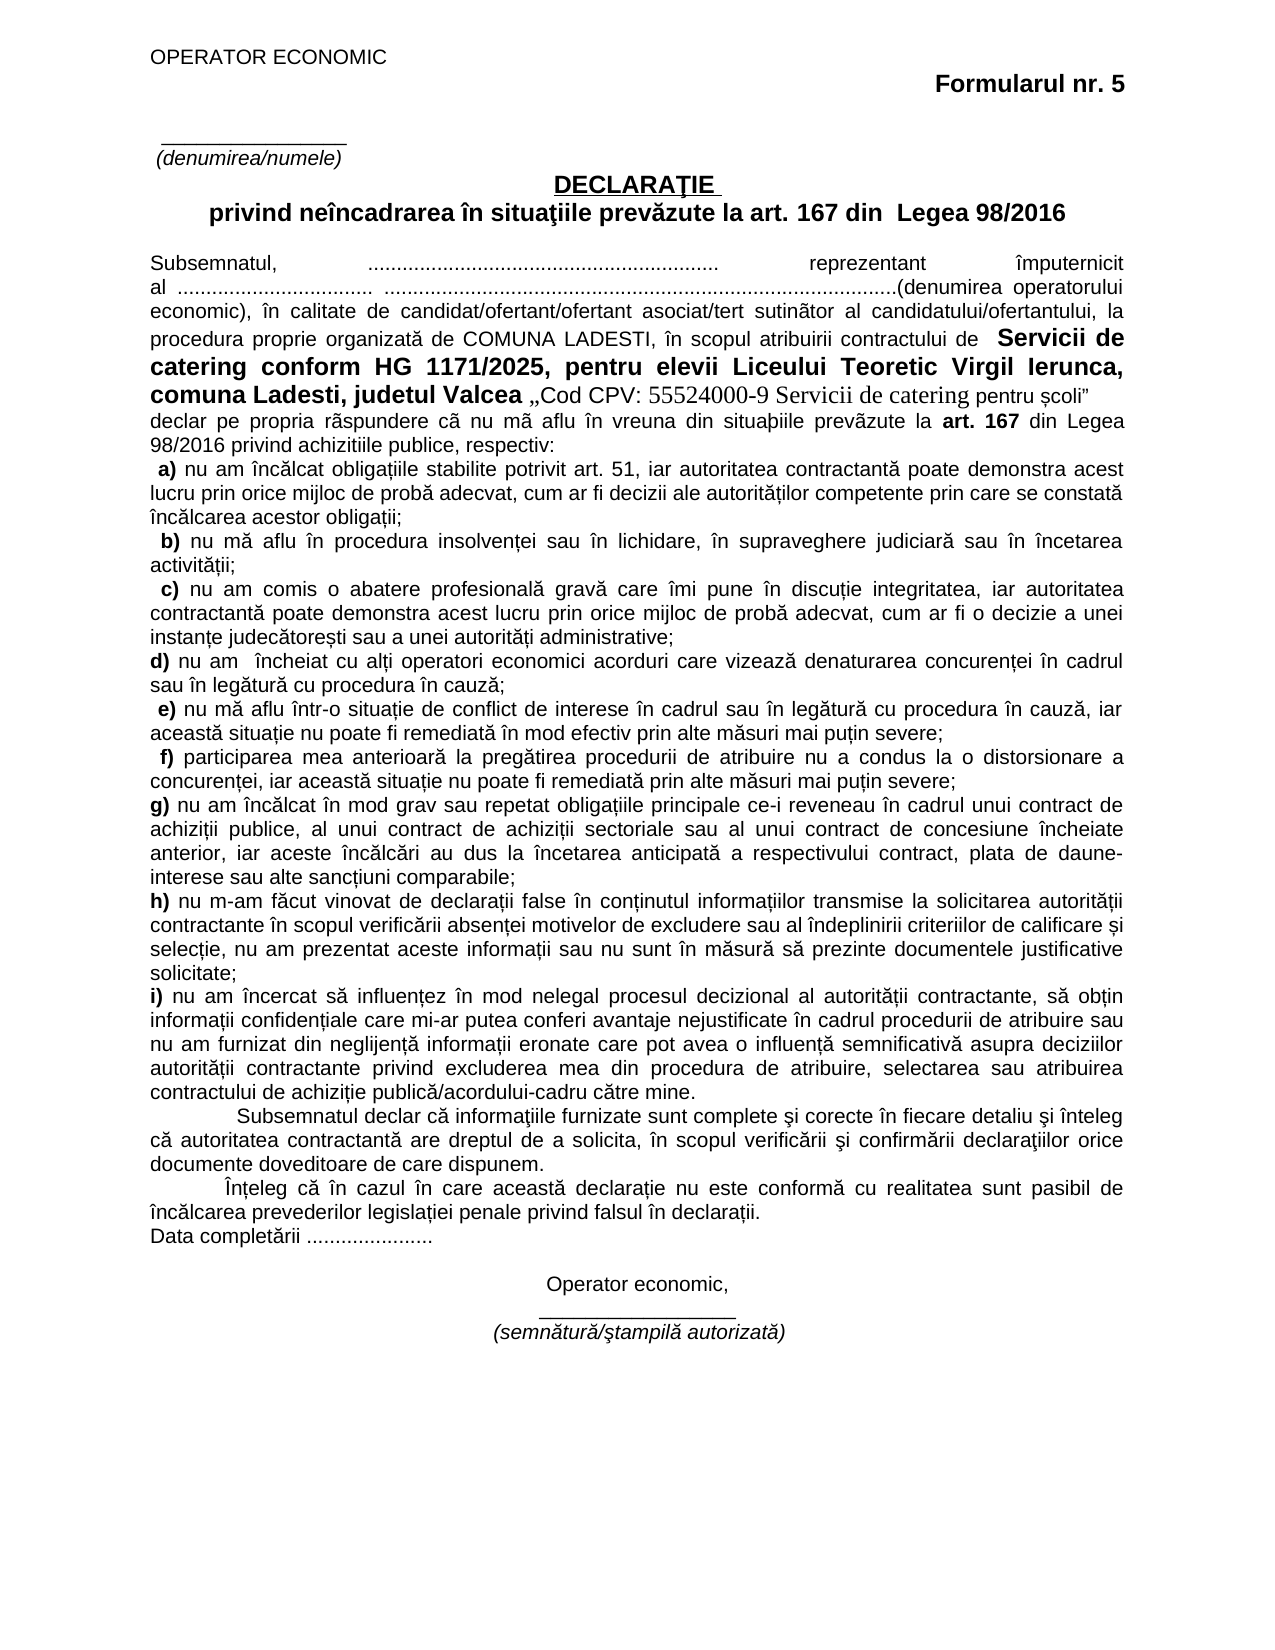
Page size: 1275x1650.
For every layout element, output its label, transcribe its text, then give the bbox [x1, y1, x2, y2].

text Data completării ...................... [150, 1224, 1125, 1248]
text _________________ [150, 1296, 1125, 1320]
text Subsemnatul declar că informaţiile furnizate sunt complete şi corecte în fiecare detaliu şi înteleg că autoritatea contractantă are dreptul de a solicita, în scopul verificării şi confirmării declaraţiilor orice documente doveditoare de care dispunem. [150, 1104, 1125, 1176]
text Formularul nr. 5 [150, 69, 1125, 98]
text ________________ [150, 122, 1125, 146]
text privind neîncadrarea în situaţiile prevăzute la art. 167 din Legea 98/2016 [150, 198, 1125, 227]
text (semnătură/ştampilă autorizată) [150, 1320, 1125, 1344]
text f) participarea mea anterioară la pregătirea procedurii de atribuire nu a condus la o distorsionare a concurenței, iar această situație nu poate fi remediată prin alte măsuri mai puțin severe; [150, 745, 1125, 793]
text e) nu mă aflu într-o situație de conflict de interese în cadrul sau în legătură cu procedura în cauză, iar această situație nu poate fi remediată în mod efectiv prin alte măsuri mai puțin severe; [150, 697, 1125, 745]
text h) nu m-am făcut vinovat de declarații false în conținutul informațiilor transmise la solicitarea autorității contractante în scopul verificării absenței motivelor de excludere sau al îndeplinirii criteriilor de calificare și selecție, nu am prezentat aceste informații sau nu sunt în măsură să prezinte documentele justificative solicitate; [150, 888, 1125, 984]
text g) nu am încălcat în mod grav sau repetat obligațiile principale ce-i reveneau în cadrul unui contract de achiziții publice, al unui contract de achiziții sectoriale sau al unui contract de concesiune încheiate anterior, iar aceste încălcări au dus la încetarea anticipată a respectivului contract, plata de daune-interese sau alte sancțiuni comparabile; [150, 793, 1125, 888]
text Operator economic, [150, 1272, 1125, 1296]
text a) nu am încălcat obligațiile stabilite potrivit art. 51, iar autoritatea contractantă poate demonstra acest lucru prin orice mijloc de probă adecvat, cum ar fi decizii ale autorităților competente prin care se constată încălcarea acestor obligații; [150, 457, 1125, 529]
text b) nu mă aflu în procedura insolvenței sau în lichidare, în supraveghere judiciară sau în încetarea activității; [150, 529, 1125, 577]
text declar pe propria rãspundere cã nu mã aflu în vreuna din situaþiile prevãzute la art. 167 din Legea 98/2016 privind achizitiile publice, respectiv: [150, 409, 1125, 457]
text DECLARAŢIE [150, 169, 1125, 198]
text OPERATOR ECONOMIC [150, 45, 1125, 69]
text (denumirea/numele) [150, 146, 1125, 169]
text c) nu am comis o abatere profesională gravă care îmi pune în discuție integritatea, iar autoritatea contractantă poate demonstra acest lucru prin orice mijloc de probă adecvat, cum ar fi o decizie a unei instanțe judecătorești sau a unei autorități administrative; [150, 577, 1125, 649]
text Înțeleg că în cazul în care această declarație nu este conformă cu realitatea sunt pasibil de încălcarea prevederilor legislației penale privind falsul în declarații. [150, 1176, 1125, 1224]
text Subsemnatul, ............................................................. reprezentant împuternicit al .................................. .........................................................................................(denumirea operatorului economic), în calitate de candidat/ofertant/ofertant asociat/tert sutinãtor al candidatului/ofertantului, la procedura proprie organizată de COMUNA LADESTI, în scopul atribuirii contractului de Servicii de catering conform HG 1171/2025, pentru elevii Liceului Teoretic Virgil Ierunca, comuna Ladesti, judetul Valcea „Cod CPV: 55524000-9 Servicii de catering pentru școli” [150, 251, 1125, 409]
text d) nu am încheiat cu alți operatori economici acorduri care vizează denaturarea concurenței în cadrul sau în legătură cu procedura în cauză; [150, 649, 1125, 697]
text i) nu am încercat să influențez în mod nelegal procesul decizional al autorității contractante, să obțin informații confidențiale care mi-ar putea conferi avantaje nejustificate în cadrul procedurii de atribuire sau nu am furnizat din neglijență informații eronate care pot avea o influență semnificativă asupra deciziilor autorității contractante privind excluderea mea din procedura de atribuire, selectarea sau atribuirea contractului de achiziție publică/acordului-cadru către mine. [150, 984, 1125, 1104]
